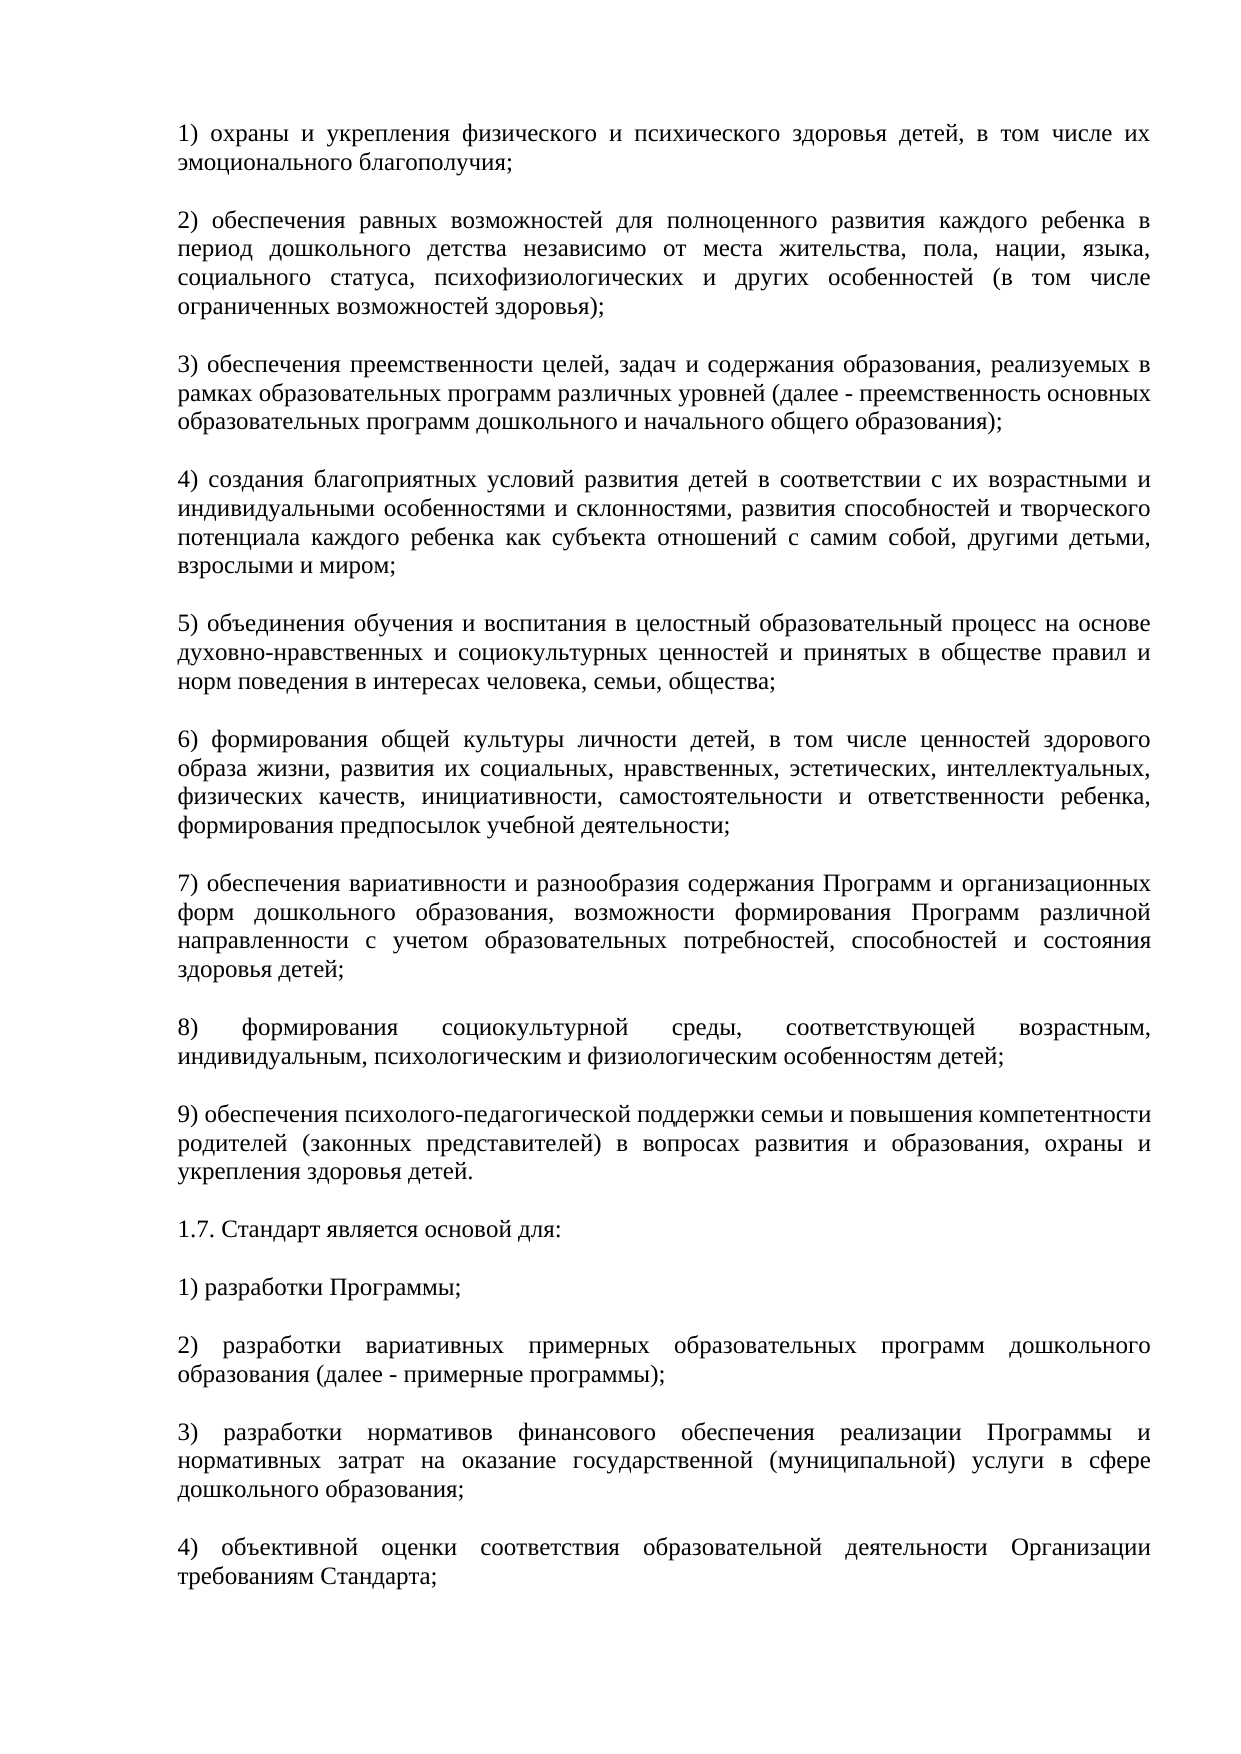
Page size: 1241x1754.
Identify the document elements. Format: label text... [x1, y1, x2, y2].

text 8) формирования социокультурной среды, соответствующей возрастным, индивидуальным, психологическим и физиологическим особенностям детей; [177, 1012, 1152, 1070]
text 9) обеспечения психолого-педагогической поддержки семьи и повышения компетентности родителей (законных представителей) в вопросах развития и образования, охраны и укрепления здоровья детей. [177, 1099, 1152, 1185]
text 2) разработки вариативных примерных образовательных программ дошкольного образования (далее - примерные программы); [177, 1330, 1152, 1388]
text 1) охраны и укрепления физического и психического здоровья детей, в том числе их эмоционального благополучия; [177, 118, 1152, 176]
text 5) объединения обучения и воспитания в целостный образовательный процесс на основе духовно-нравственных и социокультурных ценностей и принятых в обществе правил и норм поведения в интересах человека, семьи, общества; [177, 608, 1152, 695]
text 4) объективной оценки соответствия образовательной деятельности Организации требованиям Стандарта; [177, 1532, 1152, 1590]
text 1.7. Стандарт является основой для: [177, 1214, 1152, 1243]
text 3) обеспечения преемственности целей, задач и содержания образования, реализуемых в рамках образовательных программ различных уровней (далее - преемственность основных образовательных программ дошкольного и начального общего образования); [177, 349, 1152, 435]
text 3) разработки нормативов финансового обеспечения реализации Программы и нормативных затрат на оказание государственной (муниципальной) услуги в сфере дошкольного образования; [177, 1417, 1152, 1503]
text 4) создания благоприятных условий развития детей в соответствии с их возрастными и индивидуальными особенностями и склонностями, развития способностей и творческого потенциала каждого ребенка как субъекта отношений с самим собой, другими детьми, взрослыми и миром; [177, 464, 1152, 579]
text 1) разработки Программы; [177, 1272, 1152, 1301]
text 2) обеспечения равных возможностей для полноценного развития каждого ребенка в период дошкольного детства независимо от места жительства, пола, нации, языка, социального статуса, психофизиологических и других особенностей (в том числе ограниченных возможностей здоровья); [177, 205, 1152, 320]
text 7) обеспечения вариативности и разнообразия содержания Программ и организационных форм дошкольного образования, возможности формирования Программ различной направленности с учетом образовательных потребностей, способностей и состояния здоровья детей; [177, 868, 1152, 983]
text 6) формирования общей культуры личности детей, в том числе ценностей здорового образа жизни, развития их социальных, нравственных, эстетических, интеллектуальных, физических качеств, инициативности, самостоятельности и ответственности ребенка, формирования предпосылок учебной деятельности; [177, 724, 1152, 839]
